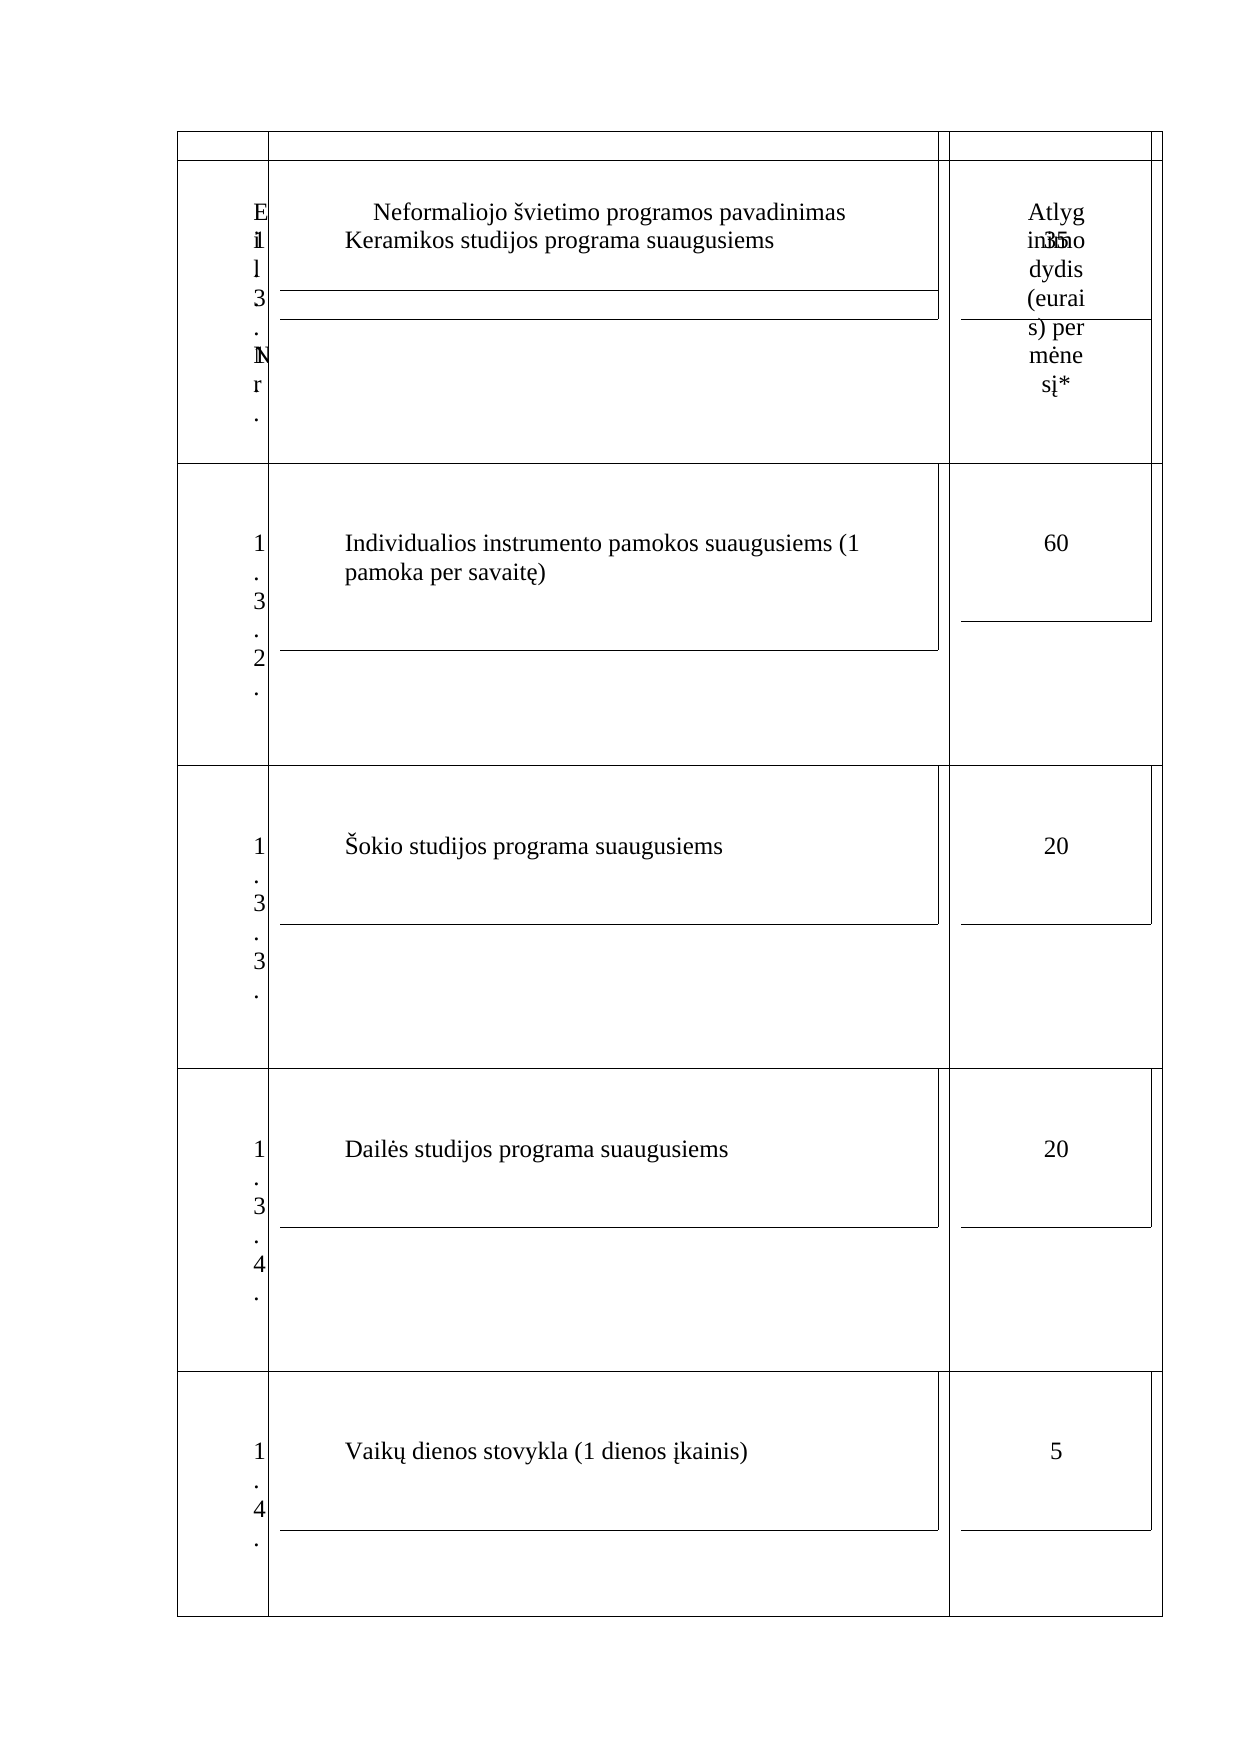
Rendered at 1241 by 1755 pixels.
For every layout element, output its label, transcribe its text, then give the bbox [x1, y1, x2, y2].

table_header [950, 132, 1151, 160]
table_cell Vaikų dienos stovykla (1 dienos įkainis) [269, 1372, 949, 1616]
table_header Eil. Nr. [178, 132, 268, 160]
table_cell 1.3.1. [178, 161, 268, 463]
table_cell 1.4. [178, 1372, 268, 1616]
table_header [269, 132, 938, 160]
table_cell 60 [950, 464, 1162, 765]
table_cell 20 [950, 1069, 1162, 1371]
table_cell 35 [950, 161, 1162, 463]
table_cell 5 [950, 1372, 1162, 1616]
table_cell Individualios instrumento pamokos suaugusiems (1 pamoka per savaitę) [269, 464, 949, 765]
table_cell 20 [950, 766, 1162, 1068]
table_cell 1.3.2. [178, 464, 268, 765]
table_cell Dailės studijos programa suaugusiems [269, 1069, 949, 1371]
table_cell 1.3.4. [178, 1069, 268, 1371]
table_cell 1.3.3. [178, 766, 268, 1068]
table_cell Šokio studijos programa suaugusiems [269, 766, 949, 1068]
table_cell Keramikos studijos programa suaugusiems [269, 161, 949, 463]
